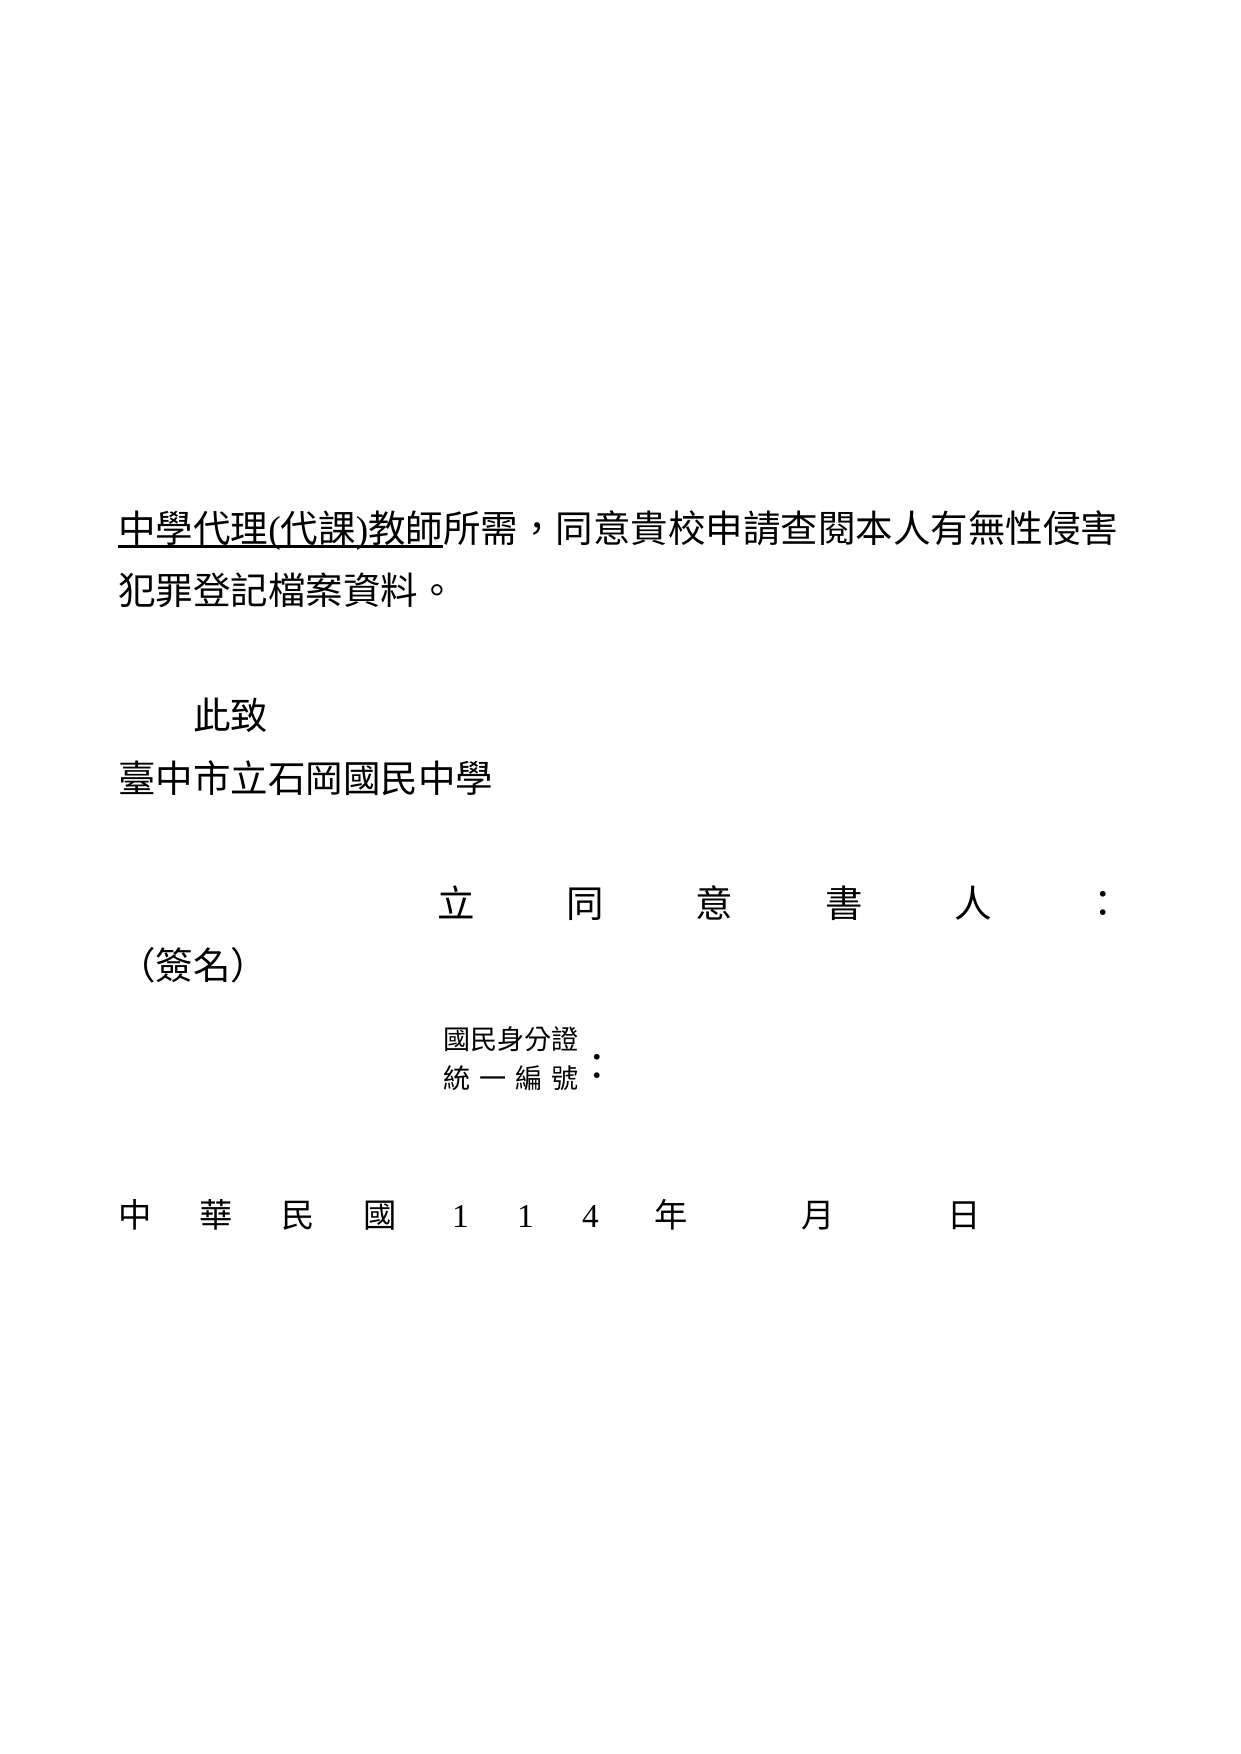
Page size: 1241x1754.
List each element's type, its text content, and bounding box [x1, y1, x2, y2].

text 中學代理(代課)教師所需，同意貴校申請查閱本人有無性侵害犯罪登記檔案資料。 [118, 484, 1122, 609]
text 此致 [118, 672, 1122, 734]
text 臺中市立石岡國民中學 [118, 734, 1122, 797]
text 國民身分證統一編號： [118, 984, 1122, 1109]
text 立同意書人： （簽名） [118, 859, 1122, 984]
text 中華民國114年 月 日 [118, 1172, 1122, 1234]
